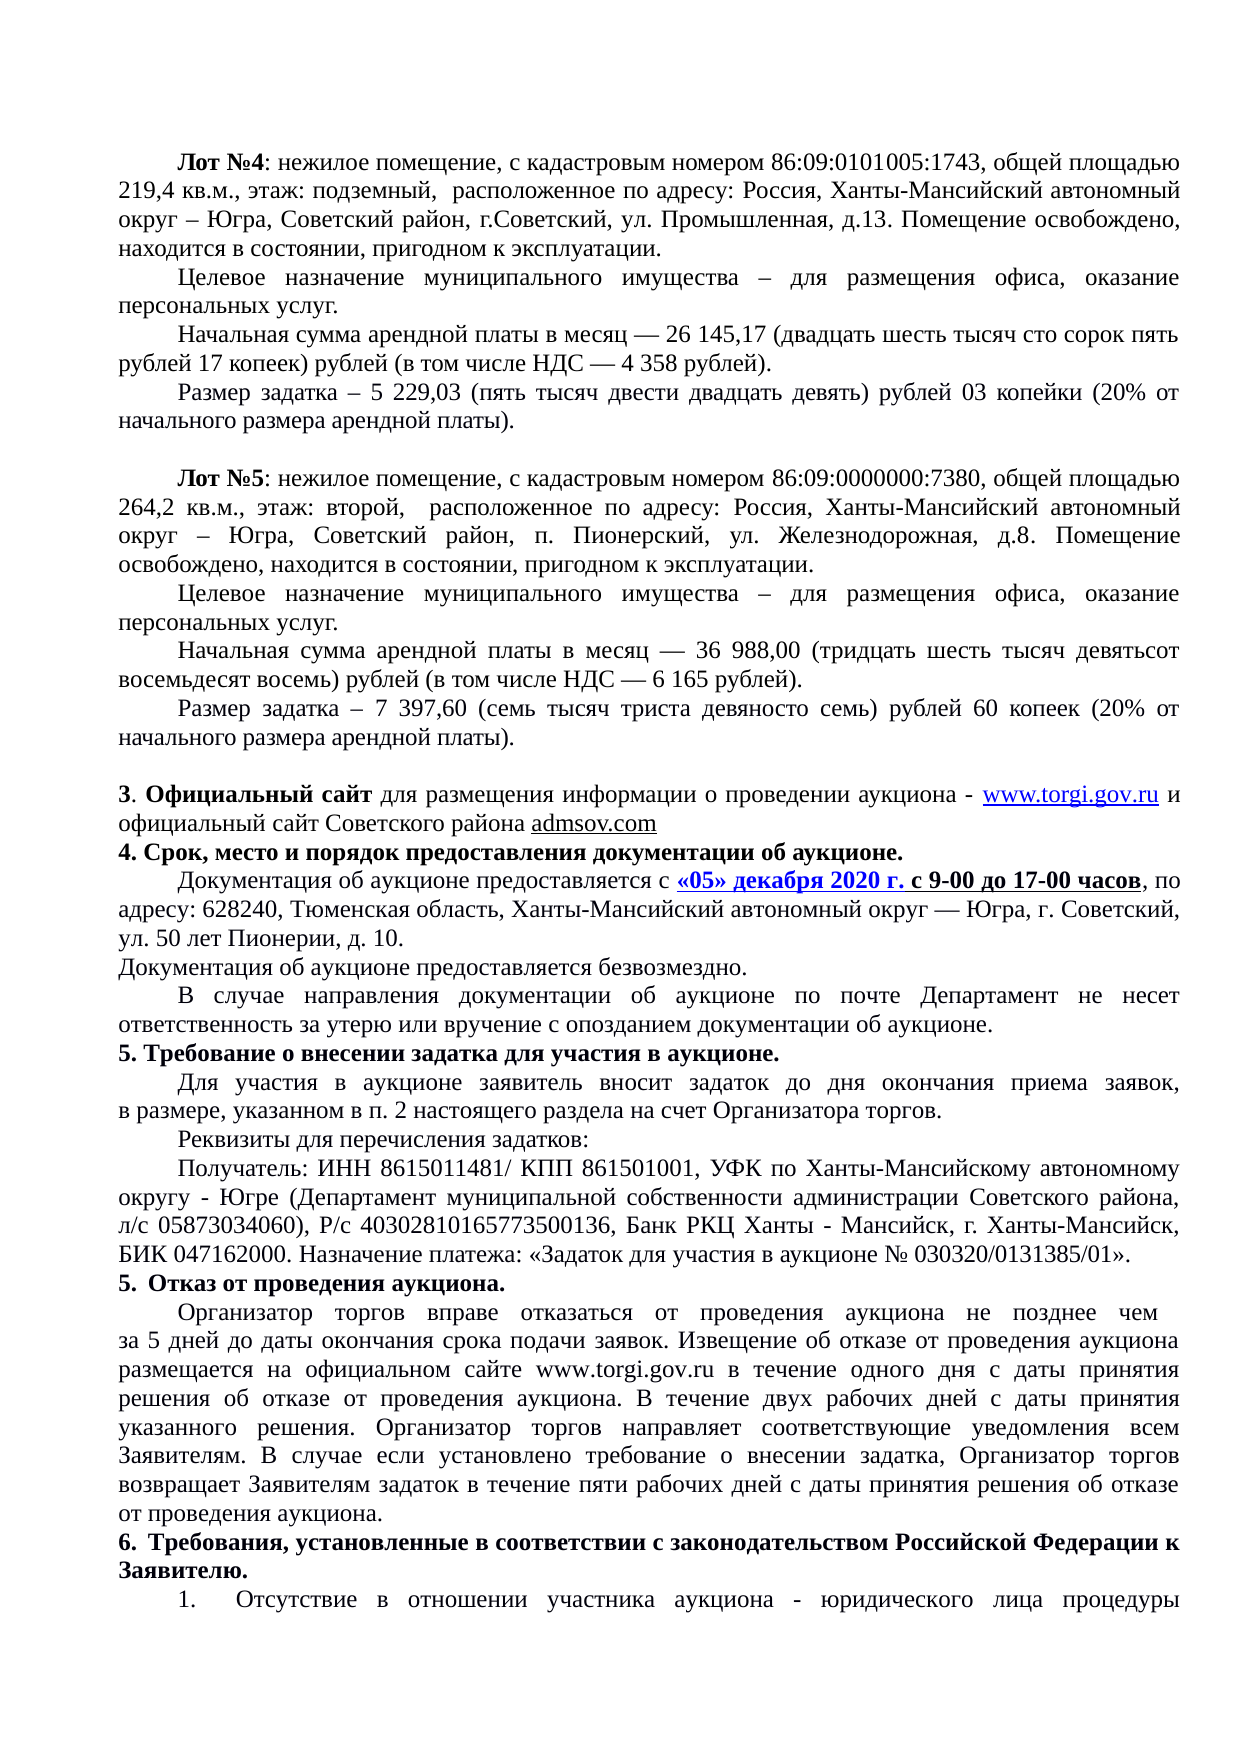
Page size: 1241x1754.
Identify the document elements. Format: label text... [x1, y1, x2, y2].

text В случае направления документации об аукционе по почте Департамент не несет ответственность за утерю или вручение с опозданием документации об аукционе. [118, 981, 1181, 1038]
text Документация об аукционе предоставляется безвозмездно. [59, 952, 1181, 981]
text Целевое назначение муниципального имущества – для размещения офиса, оказание персональных услуг. [118, 262, 1181, 319]
text Размер задатка – 5 229,03 (пять тысяч двести двадцать девять) рублей 03 копейки (20% от начального размера арендной платы). [118, 377, 1181, 434]
list 3. Официальный сайт для размещения информации о проведении аукциона - www.torgi.gov.ru и официальный сайт Советского района admsov.com [118, 779, 1181, 837]
text Начальная сумма арендной платы в месяц — 36 988,00 (тридцать шесть тысяч девятьсот восемьдесят восемь) рублей (в том числе НДС — 6 165 рублей). [118, 636, 1181, 693]
text Для участия в аукционе заявитель вносит задаток до дня окончания приема заявок, в размере, указанном в п. 2 настоящего раздела на счет Организатора торгов. [118, 1067, 1181, 1124]
text 5. Требование о внесении задатка для участия в аукционе. [118, 1038, 1181, 1067]
list Отказ от проведения аукциона. [118, 1268, 1181, 1297]
list Требования, установленные в соответствии с законодательством Российской Федерации к Заявителю. [118, 1527, 1181, 1584]
text Размер задатка – 7 397,60 (семь тысяч триста девяносто семь) рублей 60 копеек (20% от начального размера арендной платы). [118, 693, 1181, 751]
list Реквизиты для перечисления задатков: [59, 1124, 1181, 1153]
text Получатель: ИНН 8615011481/ КПП 861501001, УФК по Ханты-Мансийскому автономному округу - Югре (Департамент муниципальной собственности администрации Советского района, л/с 05873034060), Р/с 40302810165773500136, Банк РКЦ Ханты - Мансийск, г. Ханты-Мансийск, БИК 047162000. Назначение платежа: «Задаток для участия в аукционе № 030320/0131385/01». [118, 1153, 1181, 1268]
list Отсутствие в отношении участника аукциона - юридического лица процедуры [118, 1584, 1181, 1613]
list 4. Срок, место и порядок предоставления документации об аукционе. [118, 837, 1181, 866]
text Лот №4: нежилое помещение, с кадастровым номером 86:09:0101005:1743, общей площадью 219,4 кв.м., этаж: подземный, расположенное по адресу: Россия, Ханты-Мансийский автономный округ – Югра, Советский район, г.Советский, ул. Промышленная, д.13. Помещение освобождено, находится в состоянии, пригодном к эксплуатации. [118, 147, 1181, 262]
text Лот №5: нежилое помещение, с кадастровым номером 86:09:0000000:7380, общей площадью 264,2 кв.м., этаж: второй, расположенное по адресу: Россия, Ханты-Мансийский автономный округ – Югра, Советский район, п. Пионерский, ул. Железнодорожная, д.8. Помещение освобождено, находится в состоянии, пригодном к эксплуатации. [118, 463, 1181, 578]
text Организатор торгов вправе отказаться от проведения аукциона не позднее чем за 5 дней до даты окончания срока подачи заявок. Извещение об отказе от проведения аукциона размещается на официальном сайте www.torgi.gov.ru в течение одного дня с даты принятия решения об отказе от проведения аукциона. В течение двух рабочих дней с даты принятия указанного решения. Организатор торгов направляет соответствующие уведомления всем Заявителям. В случае если установлено требование о внесении задатка, Организатор торгов возвращает Заявителям задаток в течение пяти рабочих дней с даты принятия решения об отказе от проведения аукциона. [118, 1297, 1181, 1527]
text Документация об аукционе предоставляется с «05» декабря 2020 г. с 9-00 до 17-00 часов, по адресу: 628240, Тюменская область, Ханты-Мансийский автономный округ — Югра, г. Советский, ул. 50 лет Пионерии, д. 10. [118, 866, 1181, 952]
text Начальная сумма арендной платы в месяц — 26 145,17 (двадцать шесть тысяч сто сорок пять рублей 17 копеек) рублей (в том числе НДС — 4 358 рублей). [118, 319, 1181, 377]
text Целевое назначение муниципального имущества – для размещения офиса, оказание персональных услуг. [118, 578, 1181, 636]
